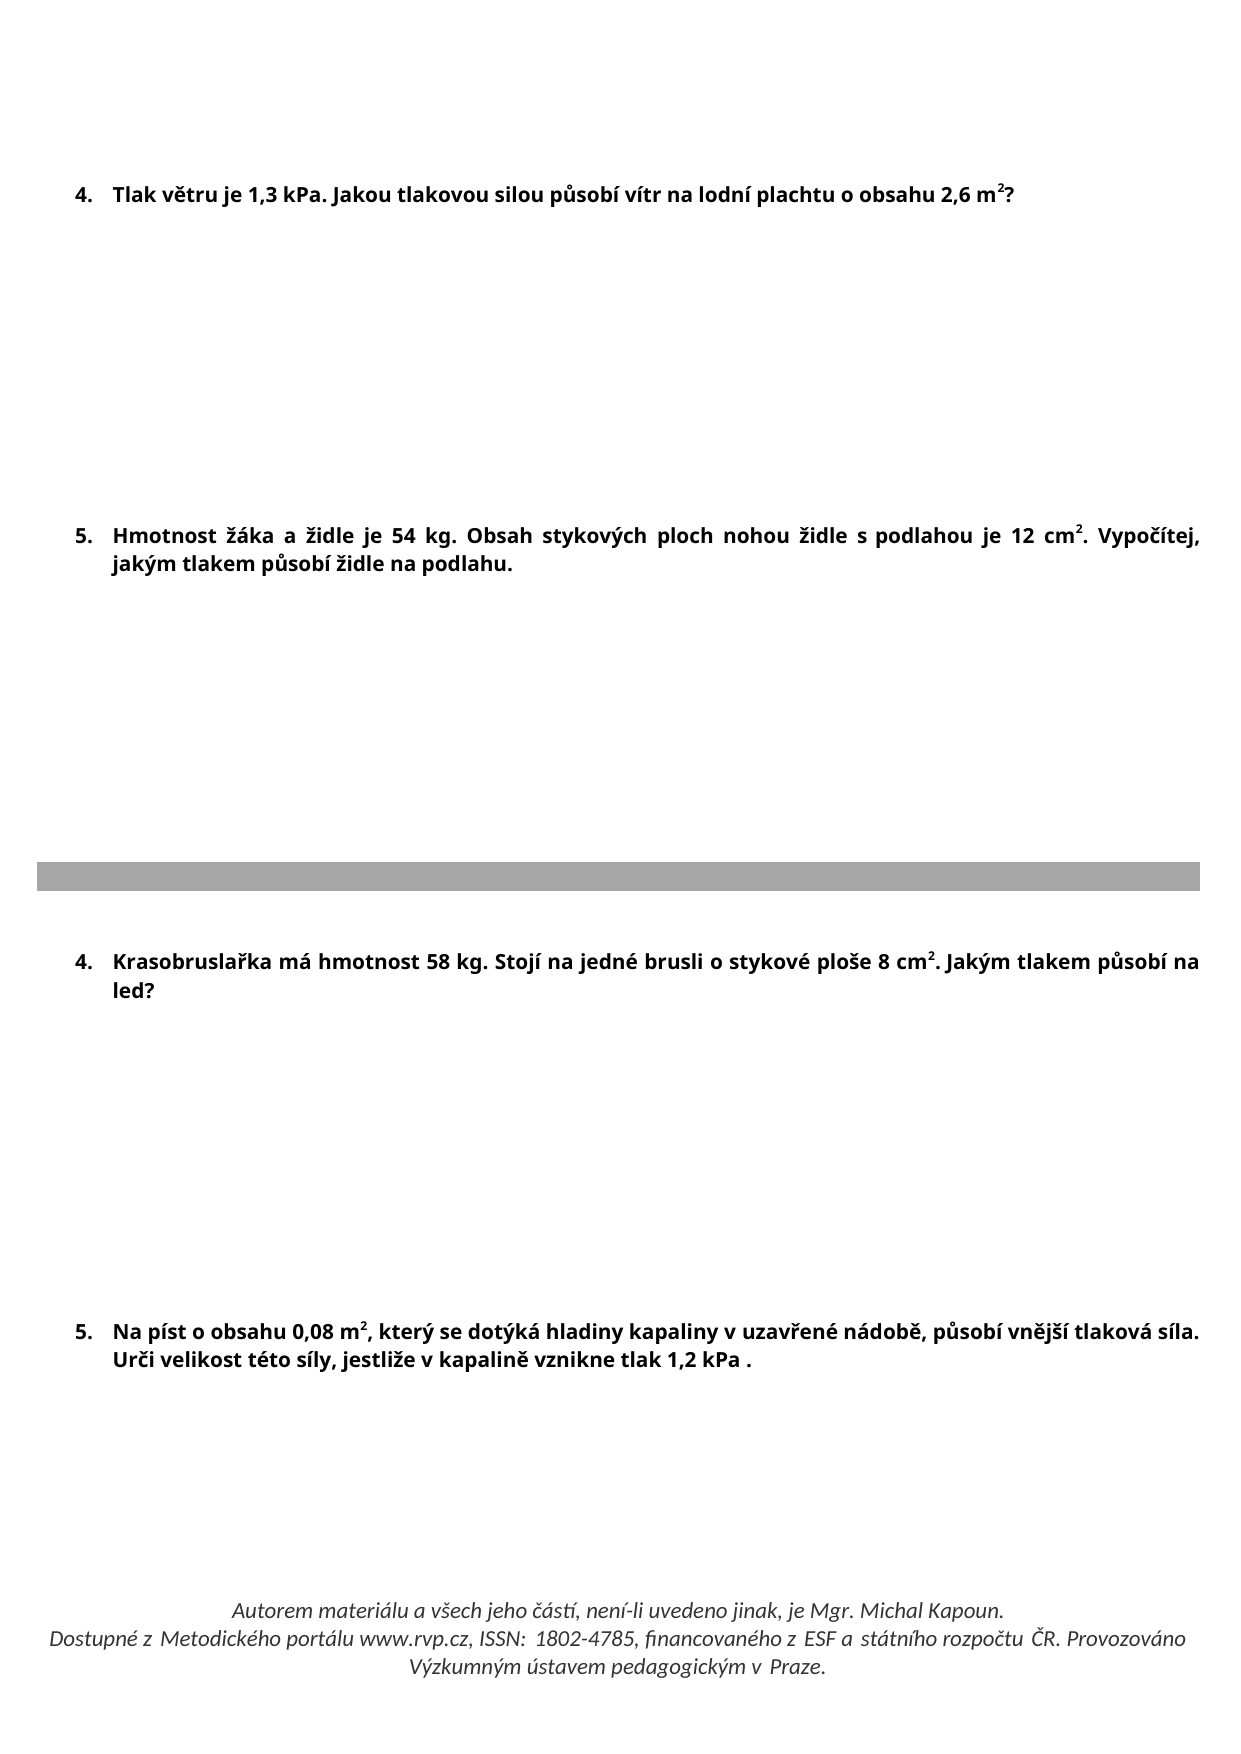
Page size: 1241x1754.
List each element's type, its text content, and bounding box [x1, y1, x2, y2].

list Hmotnost žáka a židle je 54 kg. Obsah stykových ploch nohou židle s podlahou je 12 cm2. Vypočítej, jakým tlakem působí židle na podlahu. [75, 521, 1200, 578]
list Krasobruslařka má hmotnost 58 kg. Stojí na jedné brusli o stykové ploše 8 cm2. Jakým tlakem působí na led? [75, 947, 1200, 1004]
list Tlak větru je 1,3 kPa. Jakou tlakovou silou působí vítr na lodní plachtu o obsahu 2,6 m2? [75, 180, 1200, 208]
list Na píst o obsahu 0,08 m2, který se dotýká hladiny kapaliny v uzavřené nádobě, působí vnější tlaková síla. Urči velikost této síly, jestliže v kapalině vznikne tlak 1,2 kPa . [75, 1317, 1200, 1374]
